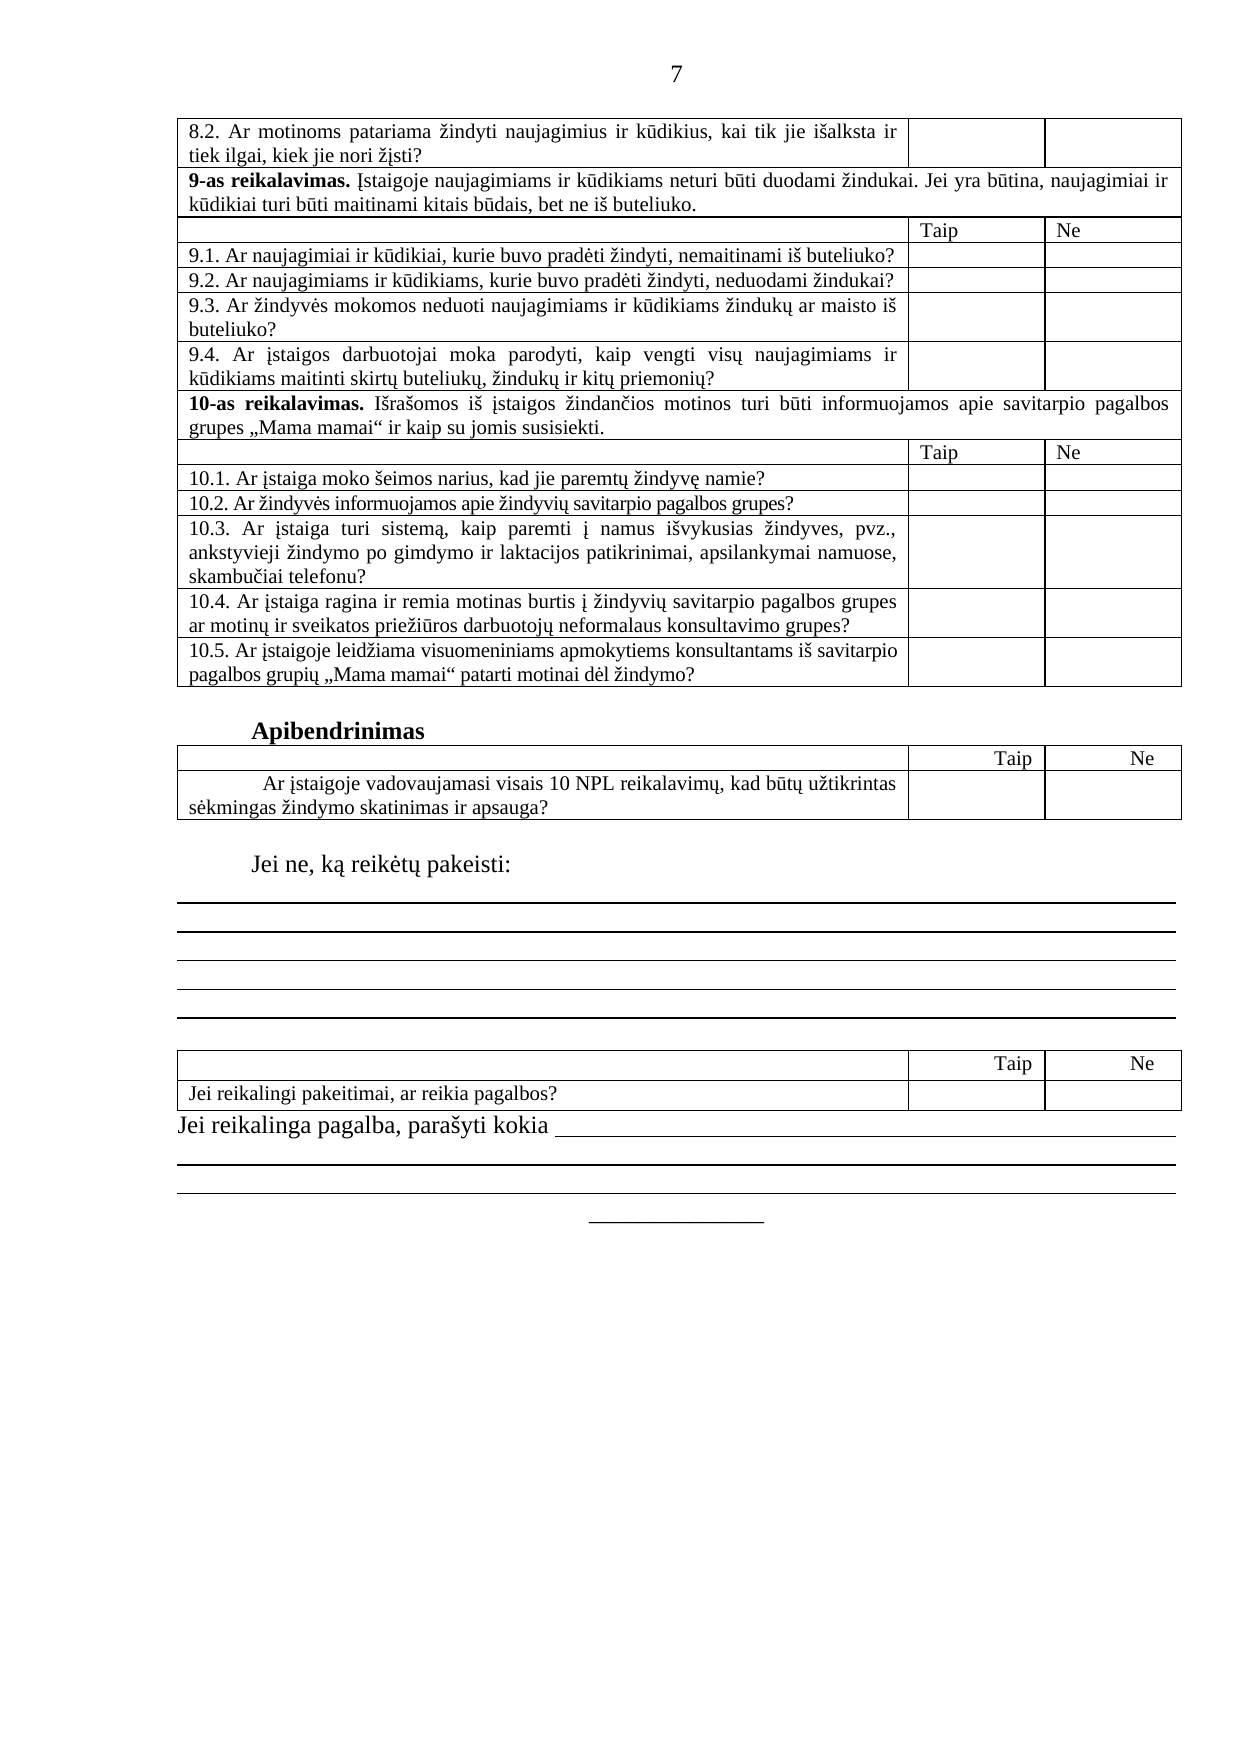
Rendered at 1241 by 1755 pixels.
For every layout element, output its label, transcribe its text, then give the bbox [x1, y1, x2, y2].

table_cell 9.4. Ar įstaigos darbuotojai moka parodyti, kaip vengti visų naujagimiams ir kūdikiams maitinti skirtų buteliukų, žindukų ir kitų priemonių? [178, 342, 908, 390]
table_cell [909, 342, 1044, 390]
table_cell [1046, 268, 1181, 292]
table_header [178, 746, 908, 770]
table_cell 10-as reikalavimas. Išrašomos iš įstaigos žindančios motinos turi būti informuojamos apie savitarpio pagalbos grupes „Mama mamai“ ir kaip su jomis susisiekti. [178, 391, 1181, 439]
table_cell 10.2. Ar žindyvės informuojamos apie žindyvių savitarpio pagalbos grupes? [178, 491, 908, 514]
table_cell [1046, 293, 1181, 341]
table_cell Ne [1046, 218, 1181, 242]
table_cell [1046, 638, 1181, 686]
table_cell Jei reikalingi pakeitimai, ar reikia pagalbos? [178, 1081, 908, 1109]
table_cell [909, 516, 1044, 588]
table_cell [909, 589, 1044, 637]
table_cell [178, 440, 908, 464]
table_cell 10.5. Ar įstaigoje leidžiama visuomeniniams apmokytiems konsultantams iš savitarpio pagalbos grupių „Mama mamai“ patarti motinai dėl žindymo? [178, 638, 908, 686]
text Jei ne, ką reikėtų pakeisti: [177, 849, 1176, 877]
table_cell [909, 1081, 1044, 1109]
table_header Ne [1046, 1051, 1181, 1080]
table_cell Taip [909, 440, 1044, 464]
table_cell [1046, 771, 1181, 819]
table_cell [909, 119, 1044, 167]
table_cell [909, 638, 1044, 686]
table_cell [1046, 516, 1181, 588]
table_cell [1046, 1081, 1181, 1109]
table_header Taip [909, 1051, 1044, 1080]
text Jei reikalinga pagalba, parašyti kokia [177, 1111, 1176, 1139]
table_cell [1046, 342, 1181, 390]
table_cell Taip [909, 218, 1044, 242]
table_cell [909, 293, 1044, 341]
table_cell [909, 243, 1044, 267]
table_cell 9-as reikalavimas. Įstaigoje naujagimiams ir kūdikiams neturi būti duodami žindukai. Jei yra būtina, naujagimiai ir kūdikiai turi būti maitinami kitais būdais, bet ne iš buteliuko. [178, 168, 1181, 216]
table_cell Ne [1046, 440, 1181, 464]
table_cell [1046, 589, 1181, 637]
table_cell [909, 465, 1044, 489]
table_cell 9.2. Ar naujagimiams ir kūdikiams, kurie buvo pradėti žindyti, neduodami žindukai? [178, 268, 908, 292]
table_cell 10.3. Ar įstaiga turi sistemą, kaip paremti į namus išvykusias žindyves, pvz., ankstyvieji žindymo po gimdymo ir laktacijos patikrinimai, apsilankymai namuose, skambučiai telefonu? [178, 516, 908, 588]
table_cell 8.2. Ar motinoms patariama žindyti naujagimius ir kūdikius, kai tik jie išalksta ir tiek ilgai, kiek jie nori žįsti? [178, 119, 908, 167]
table_cell 9.1. Ar naujagimiai ir kūdikiai, kurie buvo pradėti žindyti, nemaitinami iš buteliuko? [178, 243, 908, 267]
table_cell [1046, 465, 1181, 489]
table_cell [1046, 119, 1181, 167]
text Apibendrinimas [177, 716, 1176, 745]
table_cell [909, 771, 1044, 819]
table_cell [1046, 243, 1181, 267]
table_cell [1046, 491, 1181, 514]
table_header [178, 1051, 908, 1080]
table_cell [909, 268, 1044, 292]
table_cell [178, 218, 908, 242]
table_cell 10.4. Ar įstaiga ragina ir remia motinas burtis į žindyvių savitarpio pagalbos grupes ar motinų ir sveikatos priežiūros darbuotojų neformalaus konsultavimo grupes? [178, 589, 908, 637]
table_header Taip [909, 746, 1044, 770]
table_cell 9.3. Ar žindyvės mokomos neduoti naujagimiams ir kūdikiams žindukų ar maisto iš buteliuko? [178, 293, 908, 341]
table_cell Ar įstaigoje vadovaujamasi visais 10 NPL reikalavimų, kad būtų užtikrintas sėkmingas žindymo skatinimas ir apsauga? [178, 771, 908, 819]
table_cell 10.1. Ar įstaiga moko šeimos narius, kad jie paremtų žindyvę namie? [178, 465, 908, 489]
table_header Ne [1046, 746, 1181, 770]
text ______________ [177, 1197, 1176, 1226]
table_cell [909, 491, 1044, 514]
